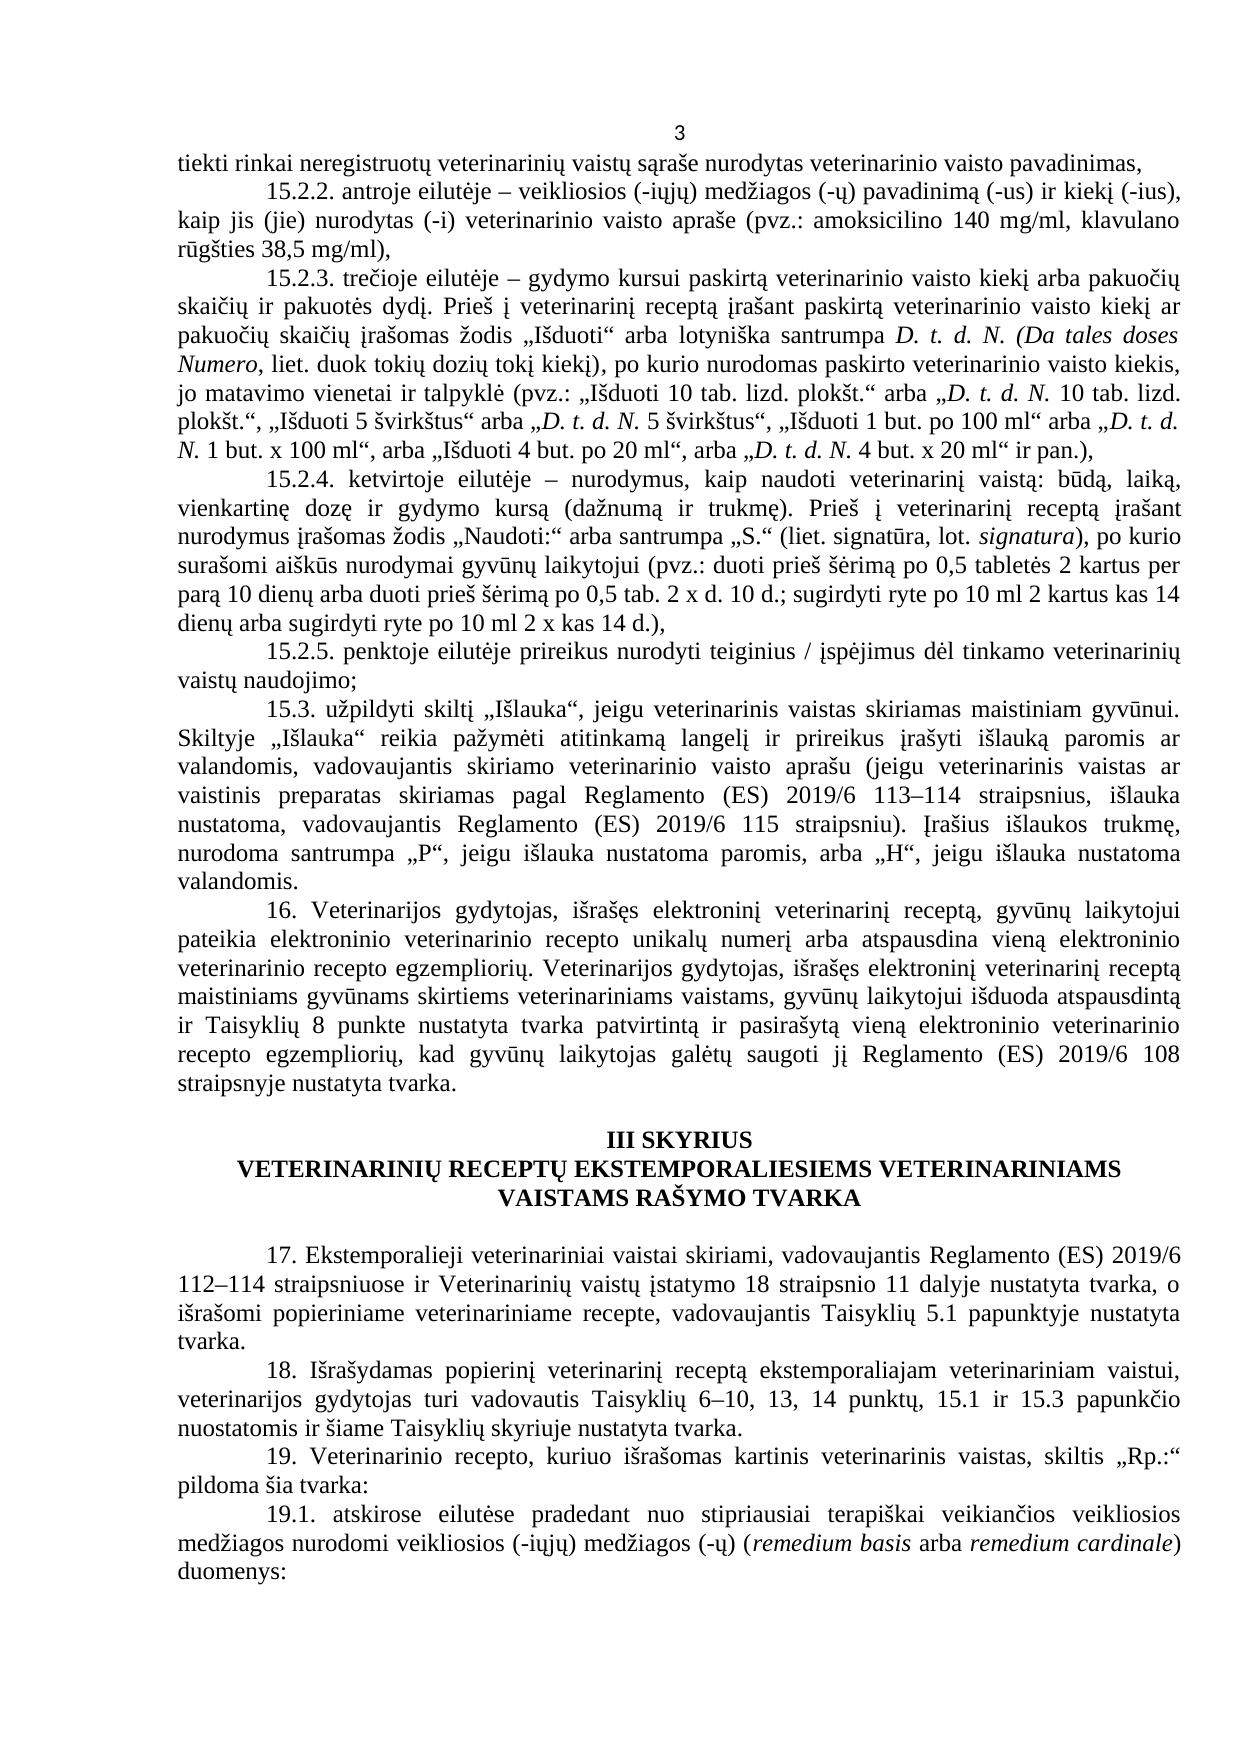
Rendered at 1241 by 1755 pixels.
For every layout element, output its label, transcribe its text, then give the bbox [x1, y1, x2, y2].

text veterinariniŲ receptų ekstemporaliesiems veterinariniams vaistams rašymo TVARKA [177, 1154, 1181, 1211]
text 19. Veterinarinio recepto, kuriuo išrašomas kartinis veterinarinis vaistas, skiltis „Rp.:“ pildoma šia tvarka: [177, 1441, 1181, 1499]
text tiekti rinkai neregistruotų veterinarinių vaistų sąraše nurodytas veterinarinio vaisto pavadinimas, [177, 148, 1181, 176]
text 17. Ekstemporalieji veterinariniai vaistai skiriami, vadovaujantis Reglamento (ES) 2019/6 112–114 straipsniuose ir Veterinarinių vaistų įstatymo 18 straipsnio 11 dalyje nustatyta tvarka, o išrašomi popieriniame veterinariniame recepte, vadovaujantis Taisyklių 5.1 papunktyje nustatyta tvarka. [177, 1240, 1181, 1355]
text 19.1. atskirose eilutėse pradedant nuo stipriausiai terapiškai veikiančios veikliosios medžiagos nurodomi veikliosios (-iųjų) medžiagos (-ų) (remedium basis arba remedium cardinale) duomenys: [177, 1499, 1181, 1585]
text 15.2.3. trečioje eilutėje – gydymo kursui paskirtą veterinarinio vaisto kiekį arba pakuočių skaičių ir pakuotės dydį. Prieš į veterinarinį receptą įrašant paskirtą veterinarinio vaisto kiekį ar pakuočių skaičių įrašomas žodis „Išduoti“ arba lotyniška santrumpa D. t. d. N. (Da tales doses Numero, liet. duok tokių dozių tokį kiekį), po kurio nurodomas paskirto veterinarinio vaisto kiekis, jo matavimo vienetai ir talpyklė (pvz.: „Išduoti 10 tab. lizd. plokšt.“ arba „D. t. d. N. 10 tab. lizd. plokšt.“, „Išduoti 5 švirkštus“ arba „D. t. d. N. 5 švirkštus“, „Išduoti 1 but. po 100 ml“ arba „D. t. d. N. 1 but. x 100 ml“, arba „Išduoti 4 but. po 20 ml“, arba „D. t. d. N. 4 but. x 20 ml“ ir pan.), [177, 263, 1181, 464]
text 15.2.2. antroje eilutėje – veikliosios (-iųjų) medžiagos (-ų) pavadinimą (-us) ir kiekį (-ius), kaip jis (jie) nurodytas (-i) veterinarinio vaisto apraše (pvz.: amoksicilino 140 mg/ml, klavulano rūgšties 38,5 mg/ml), [177, 176, 1181, 263]
text 15.3. užpildyti skiltį „Išlauka“, jeigu veterinarinis vaistas skiriamas maistiniam gyvūnui. Skiltyje „Išlauka“ reikia pažymėti atitinkamą langelį ir prireikus įrašyti išlauką paromis ar valandomis, vadovaujantis skiriamo veterinarinio vaisto aprašu (jeigu veterinarinis vaistas ar vaistinis preparatas skiriamas pagal Reglamento (ES) 2019/6 113–114 straipsnius, išlauka nustatoma, vadovaujantis Reglamento (ES) 2019/6 115 straipsniu). Įrašius išlaukos trukmę, nurodoma santrumpa „P“, jeigu išlauka nustatoma paromis, arba „H“, jeigu išlauka nustatoma valandomis. [177, 694, 1181, 895]
text 18. Išrašydamas popierinį veterinarinį receptą ekstemporaliajam veterinariniam vaistui, veterinarijos gydytojas turi vadovautis Taisyklių 6–10, 13, 14 punktų, 15.1 ir 15.3 papunkčio nuostatomis ir šiame Taisyklių skyriuje nustatyta tvarka. [177, 1355, 1181, 1441]
text 15.2.5. penktoje eilutėje prireikus nurodyti teiginius / įspėjimus dėl tinkamo veterinarinių vaistų naudojimo; [177, 636, 1181, 694]
text 15.2.4. ketvirtoje eilutėje – nurodymus, kaip naudoti veterinarinį vaistą: būdą, laiką, vienkartinę dozę ir gydymo kursą (dažnumą ir trukmę). Prieš į veterinarinį receptą įrašant nurodymus įrašomas žodis „Naudoti:“ arba santrumpa „S.“ (liet. signatūra, lot. signatura), po kurio surašomi aiškūs nurodymai gyvūnų laikytojui (pvz.: duoti prieš šėrimą po 0,5 tabletės 2 kartus per parą 10 dienų arba duoti prieš šėrimą po 0,5 tab. 2 x d. 10 d.; sugirdyti ryte po 10 ml 2 kartus kas 14 dienų arba sugirdyti ryte po 10 ml 2 x kas 14 d.), [177, 464, 1181, 636]
text III SKYRIUS [177, 1125, 1181, 1154]
text 16. Veterinarijos gydytojas, išrašęs elektroninį veterinarinį receptą, gyvūnų laikytojui pateikia elektroninio veterinarinio recepto unikalų numerį arba atspausdina vieną elektroninio veterinarinio recepto egzempliorių. Veterinarijos gydytojas, išrašęs elektroninį veterinarinį receptą maistiniams gyvūnams skirtiems veterinariniams vaistams, gyvūnų laikytojui išduoda atspausdintą ir Taisyklių 8 punkte nustatyta tvarka patvirtintą ir pasirašytą vieną elektroninio veterinarinio recepto egzempliorių, kad gyvūnų laikytojas galėtų saugoti jį Reglamento (ES) 2019/6 108 straipsnyje nustatyta tvarka. [177, 895, 1181, 1096]
